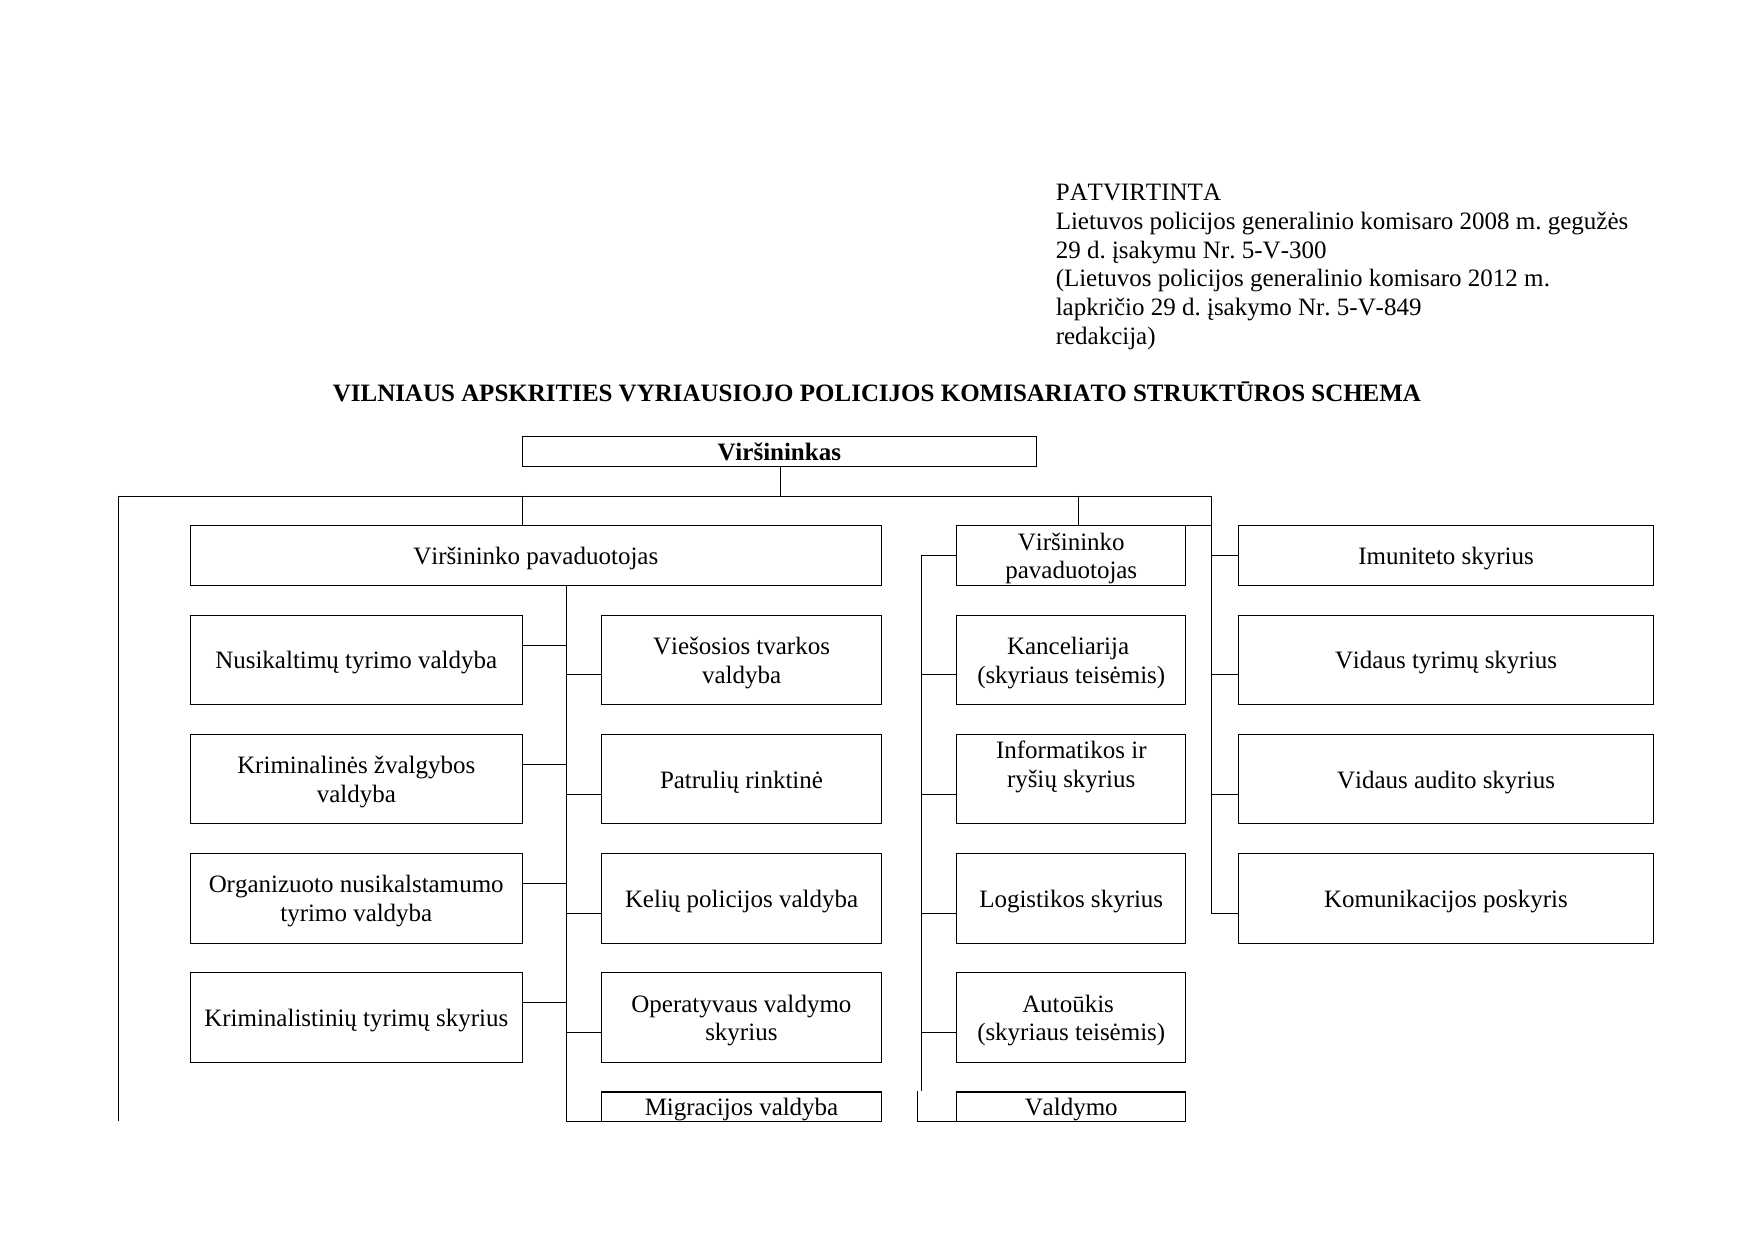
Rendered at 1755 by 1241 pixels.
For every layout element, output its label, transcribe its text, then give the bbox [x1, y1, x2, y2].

table_cell [922, 615, 956, 674]
table_cell [190, 1063, 522, 1091]
table_cell Imuniteto skyrius [1239, 526, 1653, 585]
table_cell [881, 823, 921, 853]
table_cell [567, 675, 601, 704]
table_cell [922, 823, 957, 853]
table_cell [522, 586, 566, 615]
table_cell [567, 795, 601, 823]
table_cell [150, 704, 190, 734]
table_cell [523, 615, 566, 644]
table_cell [523, 884, 566, 913]
table_cell [119, 1091, 150, 1121]
table_cell [119, 704, 150, 734]
table_cell [150, 1032, 190, 1062]
table_cell Viršininko pavaduotojas [191, 526, 881, 585]
table_cell [567, 972, 601, 1032]
table_cell [119, 497, 150, 525]
table_cell [190, 705, 522, 734]
table_cell [922, 734, 956, 793]
table_cell [150, 497, 354, 525]
table_cell [602, 586, 881, 615]
table_cell [882, 913, 921, 942]
table_cell [882, 853, 921, 913]
table_cell [922, 972, 956, 1032]
table_cell [523, 1003, 566, 1032]
table_cell [567, 586, 602, 615]
table_cell [522, 467, 780, 496]
table_cell [523, 913, 566, 942]
text PATVIRTINTA [1056, 177, 1636, 206]
table_cell [150, 674, 190, 704]
table_cell [1212, 1062, 1238, 1091]
table_cell [1186, 555, 1211, 585]
table_cell Viršininko pavaduotojas [957, 526, 1185, 585]
table_cell [150, 853, 190, 913]
table_cell [1212, 914, 1238, 942]
table_cell [523, 734, 566, 764]
table_cell Migracijos valdyba [602, 1093, 881, 1121]
table_cell [957, 705, 1185, 734]
table_cell [119, 525, 150, 585]
table_cell [922, 914, 956, 942]
table_cell Operatyvaus valdymo skyrius [602, 973, 881, 1062]
table_cell [922, 675, 956, 704]
table_cell [150, 823, 190, 853]
table_cell [190, 1091, 522, 1121]
table_cell [567, 823, 602, 853]
table_cell [1186, 1032, 1212, 1062]
table_cell [119, 615, 150, 704]
table_cell [918, 1091, 956, 1121]
table_cell [190, 586, 522, 615]
table_cell [119, 943, 150, 972]
table_cell [1186, 913, 1212, 942]
table_cell [1185, 823, 1211, 853]
table_cell [1186, 615, 1211, 674]
table_cell [567, 914, 601, 942]
table_cell [922, 704, 957, 734]
table_cell [1212, 525, 1238, 555]
table_cell [119, 823, 150, 853]
table_cell [150, 555, 190, 585]
table_cell [1186, 972, 1212, 1032]
table_cell [523, 497, 781, 525]
table_cell [190, 824, 522, 853]
table_cell [523, 1032, 566, 1062]
table_cell [1186, 1091, 1212, 1121]
table_header [118, 436, 522, 466]
text VILNIAUS APSKRITIES VYRIAUSIOJO POLICIJOS KOMISARIATO STRUKTŪROS SCHEMA [118, 378, 1636, 407]
table_cell [882, 555, 921, 585]
table_cell [118, 466, 522, 496]
table_cell [922, 1033, 956, 1062]
table_cell [1212, 615, 1238, 674]
table_cell [150, 794, 190, 823]
table_cell [1238, 1091, 1653, 1121]
table_cell [1212, 704, 1238, 734]
table_cell [567, 853, 601, 913]
table_cell [882, 1032, 921, 1062]
table_cell [1238, 824, 1653, 853]
table_cell [1079, 497, 1211, 525]
table_header Viršininkas [523, 437, 1036, 466]
table_cell [119, 853, 150, 942]
table_cell Informatikos ir ryšių skyrius [957, 735, 1185, 823]
table_cell [922, 556, 956, 585]
table_cell [119, 585, 150, 615]
table_cell [567, 1091, 601, 1121]
table_cell Patrulių rinktinė [602, 735, 881, 823]
table_cell [957, 944, 1185, 972]
table_header [1037, 436, 1653, 466]
table_cell [882, 525, 956, 555]
table_cell [1185, 704, 1211, 734]
table_cell [882, 734, 921, 793]
table_cell [150, 585, 190, 615]
table_cell [1238, 944, 1653, 972]
table_cell [522, 823, 566, 853]
table_cell [1186, 674, 1211, 704]
table_cell [1212, 734, 1238, 793]
table_cell [602, 705, 881, 734]
table_cell [354, 497, 522, 525]
table_cell Valdymo [957, 1093, 1185, 1121]
table_cell [957, 586, 1185, 615]
table_cell [150, 525, 190, 555]
table_cell [882, 615, 921, 674]
table_cell [523, 646, 566, 674]
table_cell [1238, 972, 1653, 1062]
table_cell [522, 943, 566, 972]
table_cell [119, 1062, 150, 1091]
table_cell [150, 972, 190, 1032]
table_cell [882, 674, 921, 704]
table_cell [922, 853, 956, 913]
table_cell [1185, 943, 1212, 972]
table_cell [522, 1062, 566, 1091]
table_cell [781, 497, 1078, 525]
table_cell [602, 1063, 881, 1091]
table_cell [957, 1063, 1185, 1091]
table_cell [522, 704, 566, 734]
table_cell [119, 734, 150, 823]
table_cell [523, 794, 566, 823]
text redakcija) [1056, 321, 1636, 350]
table_cell Vidaus audito skyrius [1239, 735, 1653, 823]
table_cell [1186, 734, 1211, 793]
table_cell [523, 674, 566, 704]
table_cell [1036, 466, 1653, 496]
table_cell [781, 467, 1036, 496]
table_cell [150, 1062, 190, 1091]
table_cell Viešosios tvarkos valdyba [602, 616, 881, 704]
table_cell [1212, 972, 1238, 1032]
table_cell [150, 615, 190, 674]
table_cell [882, 1091, 917, 1121]
table_cell [150, 1091, 190, 1121]
table_cell [881, 943, 921, 972]
table_cell [881, 1062, 921, 1091]
table_cell [1212, 675, 1238, 704]
table_cell [522, 1091, 566, 1121]
table_cell [881, 704, 921, 734]
table_cell [1185, 585, 1211, 615]
table_cell [567, 615, 601, 674]
table_cell [1212, 823, 1238, 853]
table_cell [523, 853, 566, 883]
table_cell Kriminalistinių tyrimų skyrius [191, 973, 522, 1062]
table_cell [1212, 795, 1238, 823]
table_cell [1185, 1062, 1212, 1091]
table_cell Vidaus tyrimų skyrius [1239, 616, 1653, 704]
table_cell [567, 943, 602, 972]
table_cell [602, 944, 881, 972]
table_cell [1212, 585, 1238, 615]
table_cell [150, 913, 190, 942]
table_cell Komunikacijos poskyris [1239, 854, 1653, 942]
table_cell [922, 943, 957, 972]
table_cell [1186, 526, 1211, 555]
table_cell Nusikaltimų tyrimo valdyba [191, 616, 522, 704]
table_cell [523, 765, 566, 793]
table_cell [150, 943, 190, 972]
table_cell [567, 1062, 602, 1091]
table_cell [922, 1062, 957, 1091]
table_cell [881, 585, 921, 615]
table_cell [1238, 705, 1653, 734]
table_cell [1212, 943, 1238, 972]
table_cell [922, 585, 957, 615]
table_cell [567, 704, 602, 734]
table_cell [190, 944, 522, 972]
table_cell [150, 734, 190, 793]
table_cell Autoūkis (skyriaus teisėmis) [957, 973, 1185, 1062]
table_cell [882, 794, 921, 823]
table_cell [882, 972, 921, 1032]
table_cell Kanceliarija (skyriaus teisėmis) [957, 616, 1185, 704]
table_cell [602, 824, 881, 853]
table_cell [1212, 1091, 1238, 1121]
table_cell [119, 972, 150, 1062]
table_cell Organizuoto nusikalstamumo tyrimo valdyba [191, 854, 522, 942]
table_cell Kelių policijos valdyba [602, 854, 881, 942]
table_cell [1212, 853, 1238, 913]
table_cell [957, 824, 1185, 853]
table_cell [1212, 496, 1420, 525]
table_cell [1238, 586, 1653, 615]
table_cell [1238, 1062, 1653, 1091]
table_cell [1212, 1032, 1238, 1062]
text (Lietuvos policijos generalinio komisaro 2012 m. lapkričio 29 d. įsakymo Nr. 5-V-849 [1056, 263, 1636, 321]
table_cell [567, 734, 601, 793]
table_cell [567, 1033, 601, 1062]
table_cell [1212, 556, 1238, 585]
table_cell [1420, 496, 1653, 525]
table_cell Logistikos skyrius [957, 854, 1185, 942]
text Lietuvos policijos generalinio komisaro 2008 m. gegužės 29 d. įsakymu Nr. 5-V-300 [1056, 206, 1636, 263]
table_cell [1186, 794, 1211, 823]
table_cell [1186, 853, 1211, 913]
table_cell Kriminalinės žvalgybos valdyba [191, 735, 522, 823]
table_cell [922, 795, 956, 823]
table_cell [523, 972, 566, 1002]
